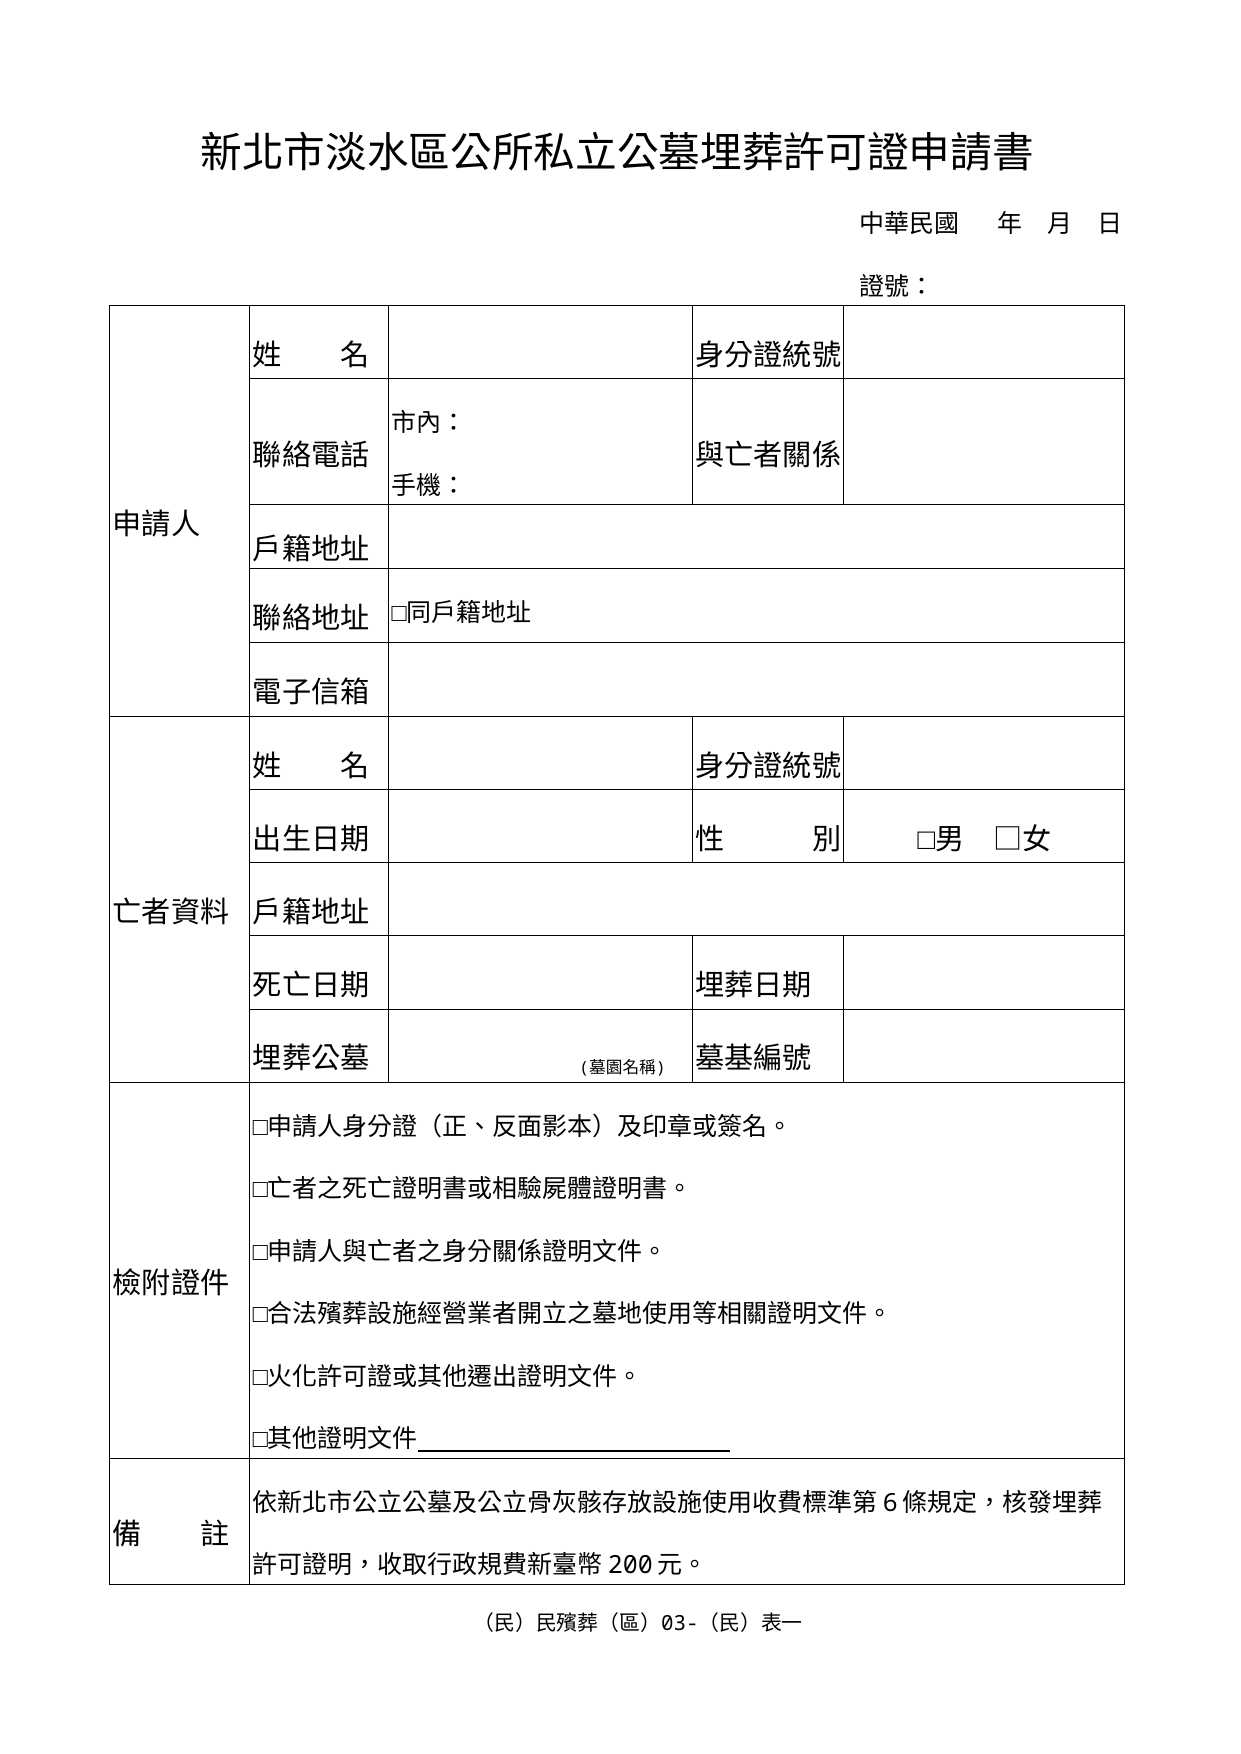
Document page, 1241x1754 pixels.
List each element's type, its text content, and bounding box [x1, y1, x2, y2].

table_cell 死亡日期 [250, 936, 388, 1008]
table_cell 中華民國 年 月 日 [110, 180, 1124, 243]
table_cell □同戶籍地址 [389, 569, 1124, 642]
table_cell 亡者資料 [110, 717, 249, 1082]
table_cell 戶籍地址 [250, 505, 388, 568]
table_cell 埋葬日期 [693, 936, 843, 1008]
table_cell [693, 1046, 711, 1082]
table_cell 墓基編號 [693, 1010, 843, 1082]
table_cell [389, 643, 1124, 716]
table_cell □男 □女 [844, 790, 1124, 862]
table_cell 依新北市公立公墓及公立骨灰骸存放設施使用收費標準第6條規定，核發埋葬許可證明，收取行政規費新臺幣200元。 [250, 1459, 1124, 1584]
table_cell [389, 863, 1124, 935]
table_cell 戶籍地址 [250, 863, 388, 935]
table_cell [389, 936, 692, 1008]
table_header 新北市淡水區公所私立公墓埋葬許可證申請書 [110, 98, 1124, 180]
table_cell 市內： 手機： [389, 379, 692, 504]
table_cell 與亡者關係 [693, 379, 843, 504]
table_cell 電子信箱 [250, 643, 388, 716]
table_cell 申請人 [110, 306, 249, 716]
table_cell 聯絡地址 [250, 569, 388, 642]
table_cell [844, 306, 1124, 378]
table_cell [389, 717, 692, 789]
table_cell [844, 717, 1124, 789]
table_cell [844, 379, 1124, 504]
table_cell 埋葬公墓 [250, 1010, 388, 1082]
table_cell [389, 1010, 692, 1082]
table_cell 姓 名 [250, 306, 388, 378]
table_cell 檢附證件 [110, 1083, 249, 1458]
table_cell 姓 名 [250, 717, 388, 789]
table_cell 備 註 [110, 1459, 249, 1584]
table_cell □申請人身分證（正、反面影本）及印章或簽名。 □亡者之死亡證明書或相驗屍體證明書。 □申請人與亡者之身分關係證明文件。 □合法殯葬設施經營業者開立之墓地使用等相關證明文件。 □火化許可證或其他遷出證明文件。 □其他證明文件 [250, 1083, 1124, 1458]
table_cell 身分證統號 [693, 306, 843, 378]
table_cell [564, 1083, 711, 1097]
table_cell 證號： [110, 243, 1124, 305]
table_cell [389, 306, 692, 378]
table_cell [389, 505, 1124, 568]
table_cell [389, 790, 692, 862]
table_cell [844, 1010, 1124, 1082]
table_cell 聯絡電話 [250, 379, 388, 504]
table_cell 身分證統號 [693, 717, 843, 789]
table_cell 出生日期 [250, 790, 388, 862]
table_cell 性 別 [693, 790, 843, 862]
table_cell [844, 936, 1124, 1008]
